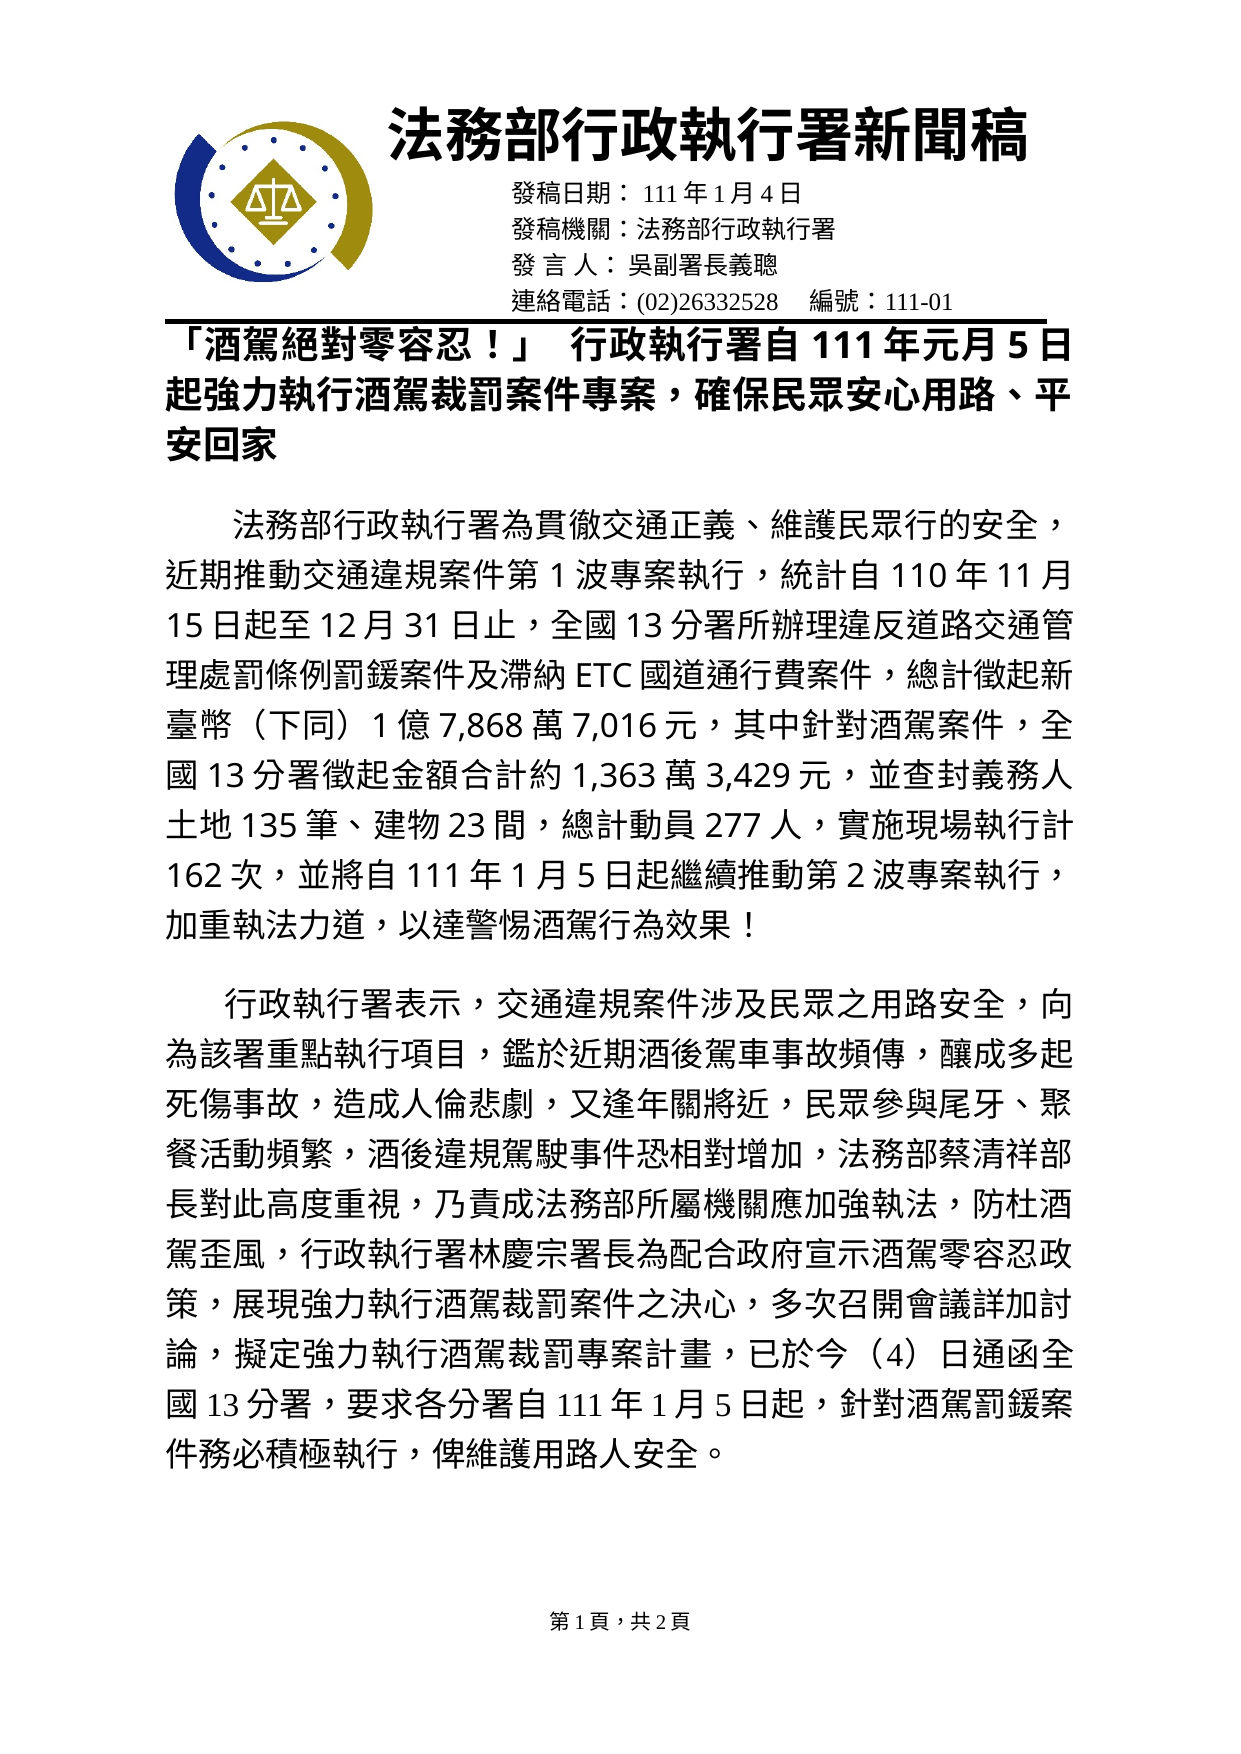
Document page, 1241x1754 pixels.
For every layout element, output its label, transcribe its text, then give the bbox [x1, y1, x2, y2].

text 行政執行署表示，交通違規案件涉及民眾之用路安全，向為該署重點執行項目，鑑於近期酒後駕車事故頻傳，釀成多起死傷事故，造成人倫悲劇，又逢年關將近，民眾參與尾牙、聚餐活動頻繁，酒後違規駕駛事件恐相對增加，法務部蔡清祥部長對此高度重視，乃責成法務部所屬機關應加強執法，防杜酒駕歪風，行政執行署林慶宗署長為配合政府宣示酒駕零容忍政策，展現強力執行酒駕裁罰案件之決心，多次召開會議詳加討論，擬定強力執行酒駕裁罰專案計畫，已於今（4）日通函全國13分署，要求各分署自111年1月5日起，針對酒駕罰鍰案件務必積極執行，俾維護用路人安全。 [165, 976, 1075, 1476]
text 法務部行政執行署為貫徹交通正義、維護民眾行的安全，近期推動交通違規案件第1波專案執行，統計自110年11月15日起至12月31日止，全國13分署所辦理違反道路交通管理處罰條例罰鍰案件及滯納ETC國道通行費案件，總計徵起新臺幣（下同）1億7,868萬7,016元，其中針對酒駕案件，全國13分署徵起金額合計約1,363萬3,429元，並查封義務人土地135筆、建物23間，總計動員277人，實施現場執行計162次，並將自111年1月5日起繼續推動第2波專案執行，加重執法力道，以達警惕酒駕行為效果！ [165, 497, 1075, 947]
table_header 法務部行政執行署新聞稿 發稿日期： 111年1月4日 發稿機關：法務部行政執行署 發 言 人： 吳副署長義聰 連絡電話：(02)26332528 編號：111-01 [384, 89, 1052, 318]
table_header [165, 89, 384, 318]
text 「酒駕絕對零容忍！」 行政執行署自111年元月5日起強力執行酒駕裁罰案件專案，確保民眾安心用路、平安回家 [165, 318, 1075, 468]
picture [168, 119, 380, 288]
